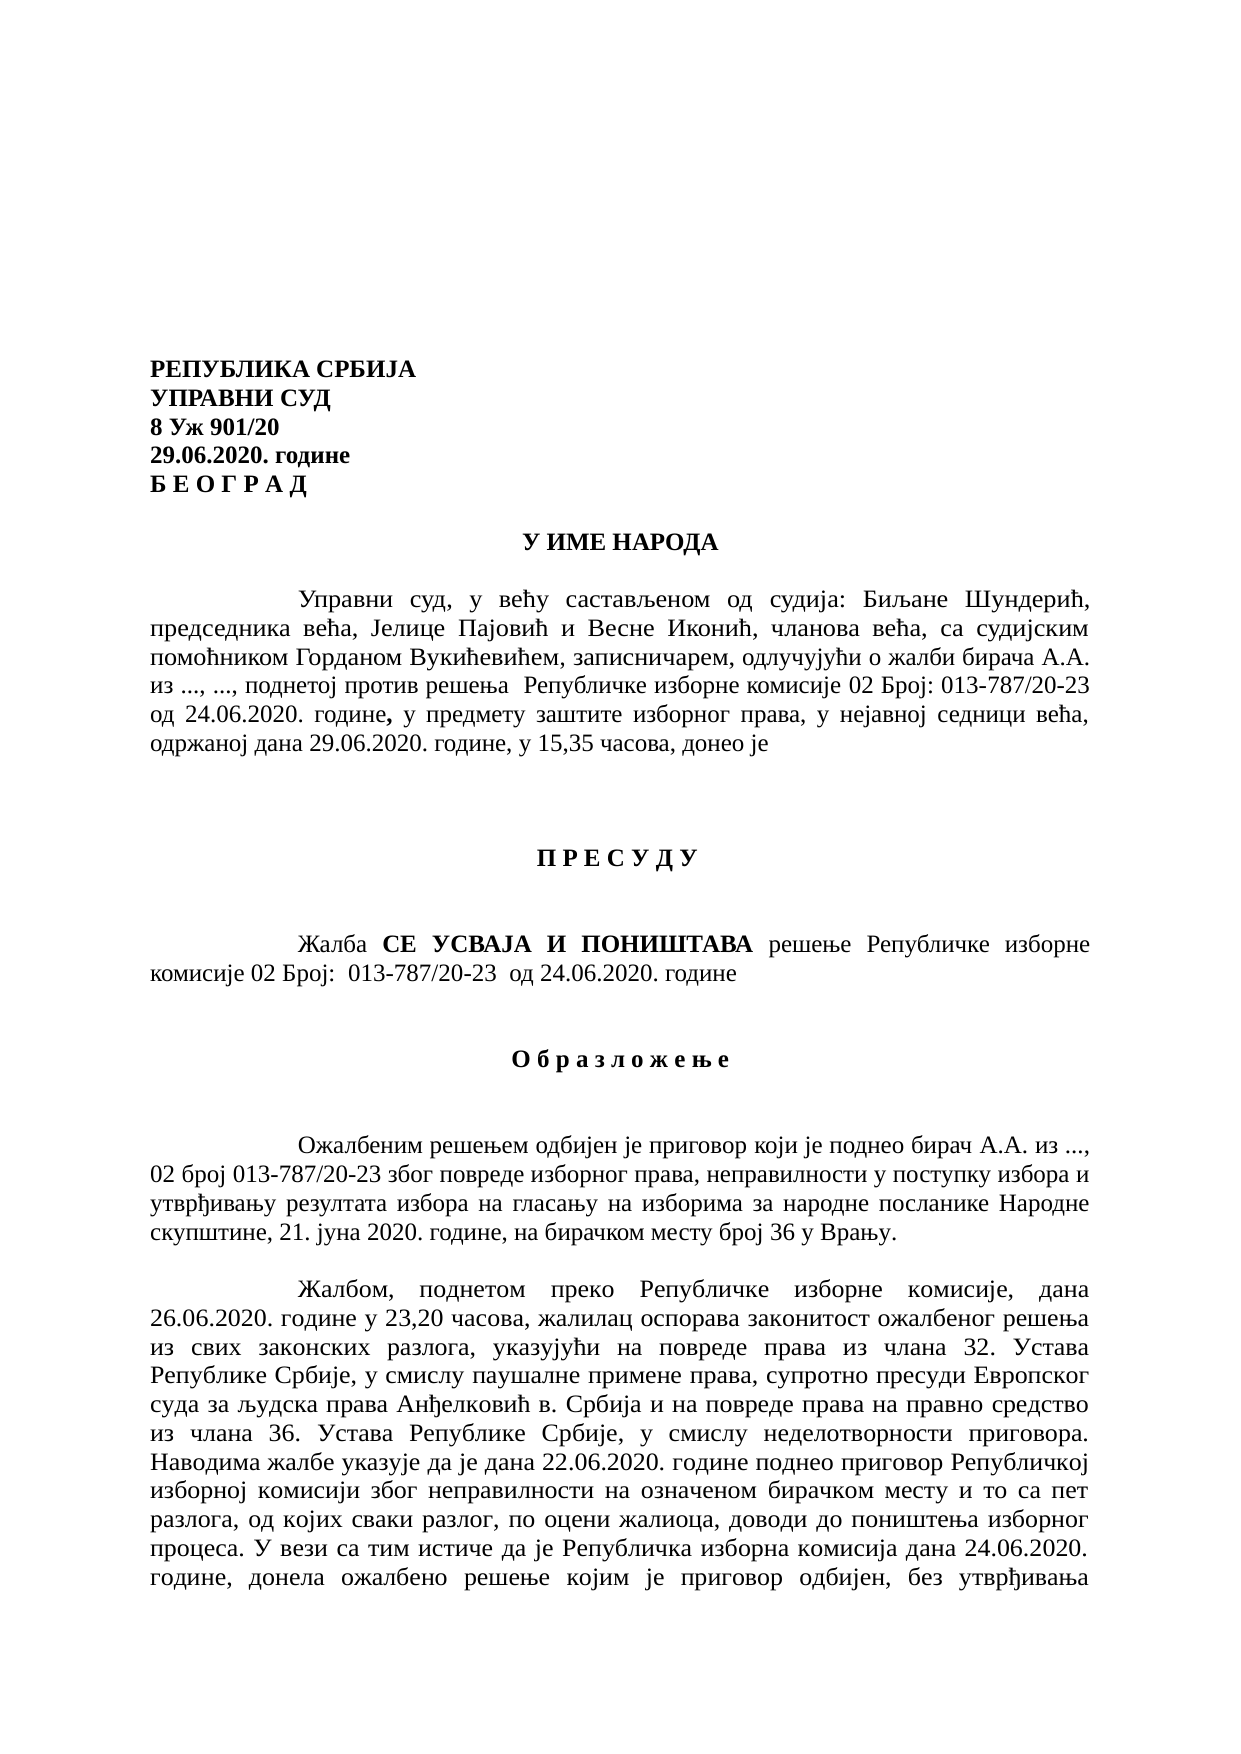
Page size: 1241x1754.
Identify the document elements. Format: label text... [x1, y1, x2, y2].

text Управни суд, у већу састављеном од судија: Биљане Шундерић, председника већа, Јелице Пајовић и Весне Иконић, чланова већа, са судијским помоћником Горданом Вукићевићем, записничарем, одлучујући о жалби бирача А.А. из ..., ..., поднетој против решења Републичке изборне комисије 02 Број: 013-787/20-23 од 24.06.2020. године, у предмету заштите изборног права, у нејавној седници већа, одржаној дана 29.06.2020. године, у 15,35 часова, донео је [150, 584, 1090, 757]
text П Р Е С У Д У [150, 843, 1090, 872]
text 8 Уж 901/20 [150, 412, 1090, 440]
text РЕПУБЛИКА СРБИЈА [150, 148, 1090, 383]
text 29.06.2020. године [150, 440, 1090, 469]
text Б Е О Г Р А Д [150, 469, 1090, 498]
text УПРАВНИ СУД [150, 383, 1090, 412]
text О б р а з л о ж е њ е [150, 1044, 1090, 1073]
text Ожалбеним решењем одбијен је приговор који је поднео бирач А.А. из ..., 02 број 013-787/20-23 због повреде изборног права, неправилности у поступку избора и утврђивању резултата избора на гласању на изборима за народне посланике Народне скупштине, 21. јуна 2020. године, на бирачком месту број 36 у Врању. [150, 1130, 1090, 1245]
text Жалба СЕ УСВАЈА И ПОНИШТАВА решење Републичке изборне комисије 02 Број: 013-787/20-23 од 24.06.2020. године [150, 929, 1090, 987]
text Жалбом, поднетом преко Републичке изборне комисије, дана 26.06.2020. године у 23,20 часова, жалилац оспорава законитост ожалбеног решења из свих законских разлога, указујући на повреде права из члана 32. Устава Републике Србије, у смислу паушалне примене права, супротно пресуди Европског суда за људска права Анђелковић в. Србија и на повреде права на правно средство из члана 36. Устава Републике Србије, у смислу неделотворности приговора. Наводима жалбе указује да је дана 22.06.2020. године поднео приговор Републичкој изборној комисији због неправилности на означеном бирачком месту и то са пет разлога, од којих сваки разлог, по оцени жалиоца, доводи до поништења изборног процеса. У вези са тим истиче да је Републичка изборна комисија дана 24.06.2020. године, донела ожалбено решење којим је приговор одбијен, без утврђивања [150, 1274, 1090, 1590]
text У ИМЕ НАРОДА [150, 527, 1090, 555]
